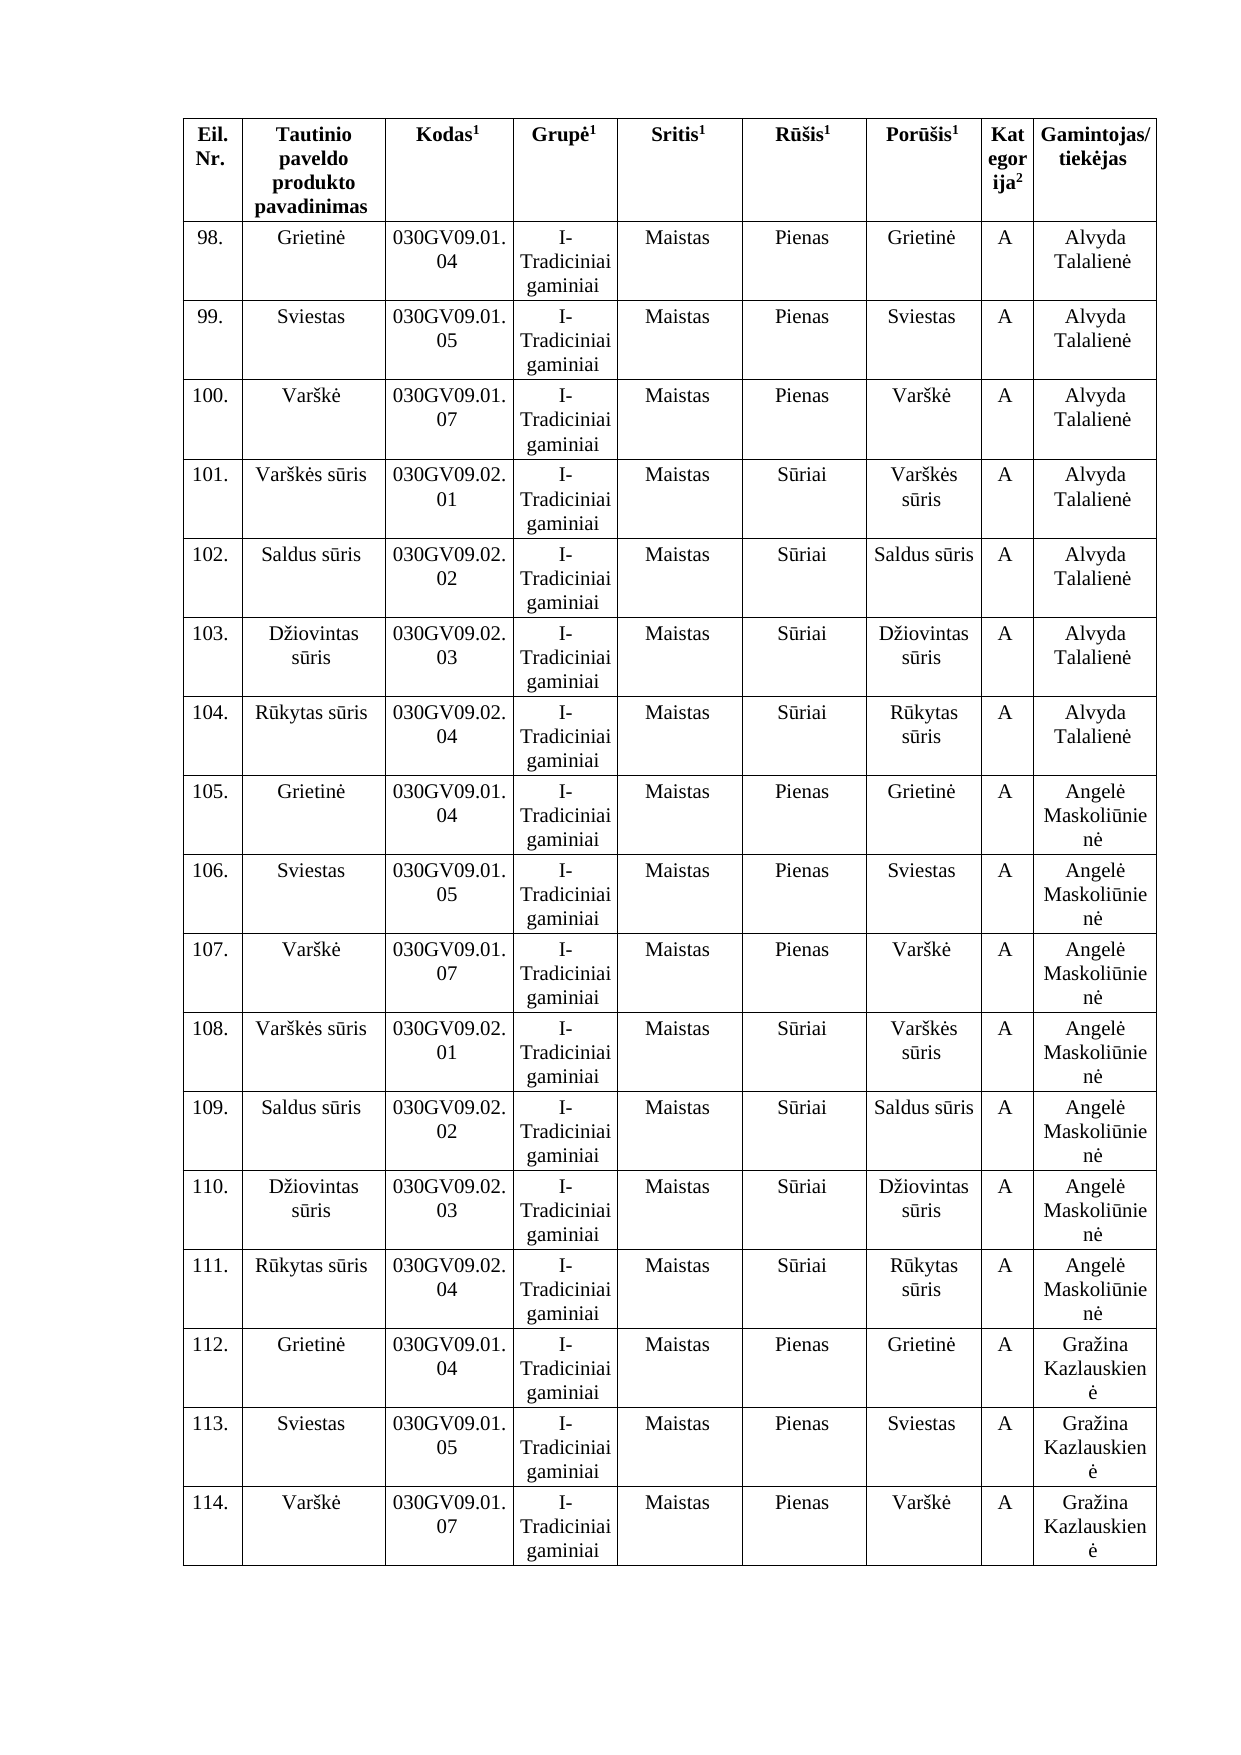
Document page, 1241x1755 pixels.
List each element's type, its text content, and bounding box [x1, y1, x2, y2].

table_cell Angelė Maskoliūnienė [1034, 934, 1156, 1012]
table_header Eil. Nr. [184, 119, 242, 221]
table_cell A [982, 1487, 1033, 1565]
table_cell Maistas [618, 539, 742, 617]
table_cell Džiovintas sūris [243, 618, 385, 696]
table_cell Varškės sūris [243, 1013, 385, 1091]
table_cell Alvyda Talalienė [1034, 539, 1156, 617]
table_cell Alvyda Talalienė [1034, 460, 1156, 537]
table_cell Alvyda Talalienė [1034, 380, 1156, 458]
table_cell Pienas [743, 1487, 866, 1565]
table_cell A [982, 380, 1033, 458]
table_cell I-Tradiciniai gaminiai [514, 380, 617, 458]
table_cell I-Tradiciniai gaminiai [514, 222, 617, 300]
table_cell Saldus sūris [243, 539, 385, 617]
table_cell Varškė [243, 934, 385, 1012]
table_cell A [982, 1092, 1033, 1170]
table_cell I-Tradiciniai gaminiai [514, 1329, 617, 1407]
table_cell Maistas [618, 301, 742, 379]
table_header Kategorija2 [982, 119, 1033, 221]
table_cell Rūkytas sūris [243, 697, 385, 775]
table_cell I-Tradiciniai gaminiai [514, 301, 617, 379]
table_cell 99. [184, 301, 242, 379]
table_cell 110. [184, 1171, 242, 1249]
table_cell 114. [184, 1487, 242, 1565]
table_cell Maistas [618, 1487, 742, 1565]
table_cell A [982, 697, 1033, 775]
table_cell Maistas [618, 460, 742, 537]
table_cell I-Tradiciniai gaminiai [514, 1092, 617, 1170]
table_cell Maistas [618, 618, 742, 696]
table_cell Sūriai [743, 460, 866, 537]
table_cell 030GV09.02.03 [386, 618, 513, 696]
table_cell Grietinė [867, 776, 981, 854]
table_cell Rūkytas sūris [867, 1250, 981, 1328]
table_cell 030GV09.01.07 [386, 380, 513, 458]
table_cell Maistas [618, 222, 742, 300]
table_cell Angelė Maskoliūnienė [1034, 776, 1156, 854]
table_cell Sūriai [743, 1250, 866, 1328]
table_cell Saldus sūris [867, 539, 981, 617]
table_cell Maistas [618, 1329, 742, 1407]
table_cell 101. [184, 460, 242, 537]
table_cell Sviestas [867, 1408, 981, 1486]
table_cell 106. [184, 855, 242, 933]
table_cell Varškė [243, 380, 385, 458]
table_cell Saldus sūris [243, 1092, 385, 1170]
table_header Sritis1 [618, 119, 742, 221]
table_cell I-Tradiciniai gaminiai [514, 855, 617, 933]
table_cell Pienas [743, 934, 866, 1012]
table_cell Alvyda Talalienė [1034, 618, 1156, 696]
table_cell Sūriai [743, 1171, 866, 1249]
table_cell Pienas [743, 380, 866, 458]
table_cell Sviestas [243, 301, 385, 379]
table_cell I-Tradiciniai gaminiai [514, 460, 617, 537]
table_cell 109. [184, 1092, 242, 1170]
table_cell Sviestas [867, 855, 981, 933]
table_header Tautinio paveldo produkto pavadinimas [243, 119, 385, 221]
table_cell Džiovintas sūris [867, 618, 981, 696]
table_cell Sūriai [743, 1092, 866, 1170]
table_cell Maistas [618, 855, 742, 933]
table_cell Pienas [743, 301, 866, 379]
table_cell Varškė [867, 934, 981, 1012]
table_cell Saldus sūris [867, 1092, 981, 1170]
table_cell 102. [184, 539, 242, 617]
table_cell Varškė [243, 1487, 385, 1565]
table_cell I-Tradiciniai gaminiai [514, 618, 617, 696]
table_cell Pienas [743, 855, 866, 933]
table_cell 113. [184, 1408, 242, 1486]
table_cell A [982, 222, 1033, 300]
table_cell Rūkytas sūris [867, 697, 981, 775]
table_cell 030GV09.02.04 [386, 1250, 513, 1328]
table_cell A [982, 934, 1033, 1012]
table_cell Sūriai [743, 539, 866, 617]
table_cell Maistas [618, 934, 742, 1012]
table_cell Grietinė [867, 222, 981, 300]
table_cell 030GV09.01.07 [386, 934, 513, 1012]
table_cell Alvyda Talalienė [1034, 301, 1156, 379]
table_cell Angelė Maskoliūnienė [1034, 1171, 1156, 1249]
table_cell 030GV09.02.01 [386, 460, 513, 537]
table_cell A [982, 855, 1033, 933]
table_cell Angelė Maskoliūnienė [1034, 1092, 1156, 1170]
table_header Gamintojas/ tiekėjas [1034, 119, 1156, 221]
table_cell 030GV09.01.04 [386, 776, 513, 854]
table_cell 030GV09.02.03 [386, 1171, 513, 1249]
table_cell Maistas [618, 1250, 742, 1328]
table_cell Varškės sūris [243, 460, 385, 537]
table_cell Maistas [618, 1171, 742, 1249]
table_cell Pienas [743, 776, 866, 854]
table_cell Sviestas [243, 1408, 385, 1486]
table_cell 107. [184, 934, 242, 1012]
table_cell I-Tradiciniai gaminiai [514, 1250, 617, 1328]
table_cell Varškė [867, 380, 981, 458]
table_cell I-Tradiciniai gaminiai [514, 776, 617, 854]
table_cell Maistas [618, 1408, 742, 1486]
table_cell Gražina Kazlauskienė [1034, 1487, 1156, 1565]
table_cell Pienas [743, 1408, 866, 1486]
table_header Porūšis1 [867, 119, 981, 221]
table_header Kodas1 [386, 119, 513, 221]
table_cell I-Tradiciniai gaminiai [514, 697, 617, 775]
table_cell 030GV09.01.07 [386, 1487, 513, 1565]
table_cell Džiovintas sūris [867, 1171, 981, 1249]
table_cell Maistas [618, 1013, 742, 1091]
table_cell I-Tradiciniai gaminiai [514, 934, 617, 1012]
table_cell Rūkytas sūris [243, 1250, 385, 1328]
table_cell 030GV09.01.05 [386, 855, 513, 933]
table_cell Sūriai [743, 1013, 866, 1091]
table_cell Grietinė [243, 776, 385, 854]
table_cell A [982, 301, 1033, 379]
table_cell 030GV09.02.01 [386, 1013, 513, 1091]
table_cell 030GV09.02.02 [386, 1092, 513, 1170]
table_cell A [982, 1171, 1033, 1249]
table_cell 103. [184, 618, 242, 696]
table_cell 030GV09.01.04 [386, 222, 513, 300]
table_cell I-Tradiciniai gaminiai [514, 1408, 617, 1486]
table_cell Sūriai [743, 618, 866, 696]
table_cell Alvyda Talalienė [1034, 222, 1156, 300]
table_cell Gražina Kazlauskienė [1034, 1329, 1156, 1407]
table_cell A [982, 460, 1033, 537]
table_cell 100. [184, 380, 242, 458]
table_cell A [982, 1329, 1033, 1407]
table_cell Sviestas [867, 301, 981, 379]
table_cell 112. [184, 1329, 242, 1407]
table_cell Džiovintas sūris [243, 1171, 385, 1249]
table_cell Maistas [618, 697, 742, 775]
table_cell I-Tradiciniai gaminiai [514, 1013, 617, 1091]
table_cell Angelė Maskoliūnienė [1034, 855, 1156, 933]
table_cell 111. [184, 1250, 242, 1328]
table_cell A [982, 618, 1033, 696]
table_cell Angelė Maskoliūnienė [1034, 1013, 1156, 1091]
table_cell 98. [184, 222, 242, 300]
table_cell A [982, 539, 1033, 617]
table_cell 104. [184, 697, 242, 775]
table_cell Varškės sūris [867, 460, 981, 537]
table_cell Sūriai [743, 697, 866, 775]
table_cell Maistas [618, 380, 742, 458]
table_cell 030GV09.01.04 [386, 1329, 513, 1407]
table_cell I-Tradiciniai gaminiai [514, 1171, 617, 1249]
table_cell Sviestas [243, 855, 385, 933]
table_cell 105. [184, 776, 242, 854]
table_cell Maistas [618, 1092, 742, 1170]
table_cell 030GV09.01.05 [386, 301, 513, 379]
table_cell Varškės sūris [867, 1013, 981, 1091]
table_header Rūšis1 [743, 119, 866, 221]
table_cell 030GV09.02.04 [386, 697, 513, 775]
table_cell A [982, 1250, 1033, 1328]
table_cell 030GV09.01.05 [386, 1408, 513, 1486]
table_cell A [982, 1408, 1033, 1486]
table_cell 030GV09.02.02 [386, 539, 513, 617]
table_header Grupė1 [514, 119, 617, 221]
table_cell Pienas [743, 222, 866, 300]
table_cell Grietinė [867, 1329, 981, 1407]
table_cell Varškė [867, 1487, 981, 1565]
table_cell A [982, 776, 1033, 854]
table_cell 108. [184, 1013, 242, 1091]
table_cell I-Tradiciniai gaminiai [514, 539, 617, 617]
table_cell A [982, 1013, 1033, 1091]
table_cell Alvyda Talalienė [1034, 697, 1156, 775]
table_cell Maistas [618, 776, 742, 854]
table_cell I-Tradiciniai gaminiai [514, 1487, 617, 1565]
table_cell Pienas [743, 1329, 866, 1407]
table_cell Grietinė [243, 222, 385, 300]
table_cell Angelė Maskoliūnienė [1034, 1250, 1156, 1328]
table_cell Grietinė [243, 1329, 385, 1407]
table_cell Gražina Kazlauskienė [1034, 1408, 1156, 1486]
